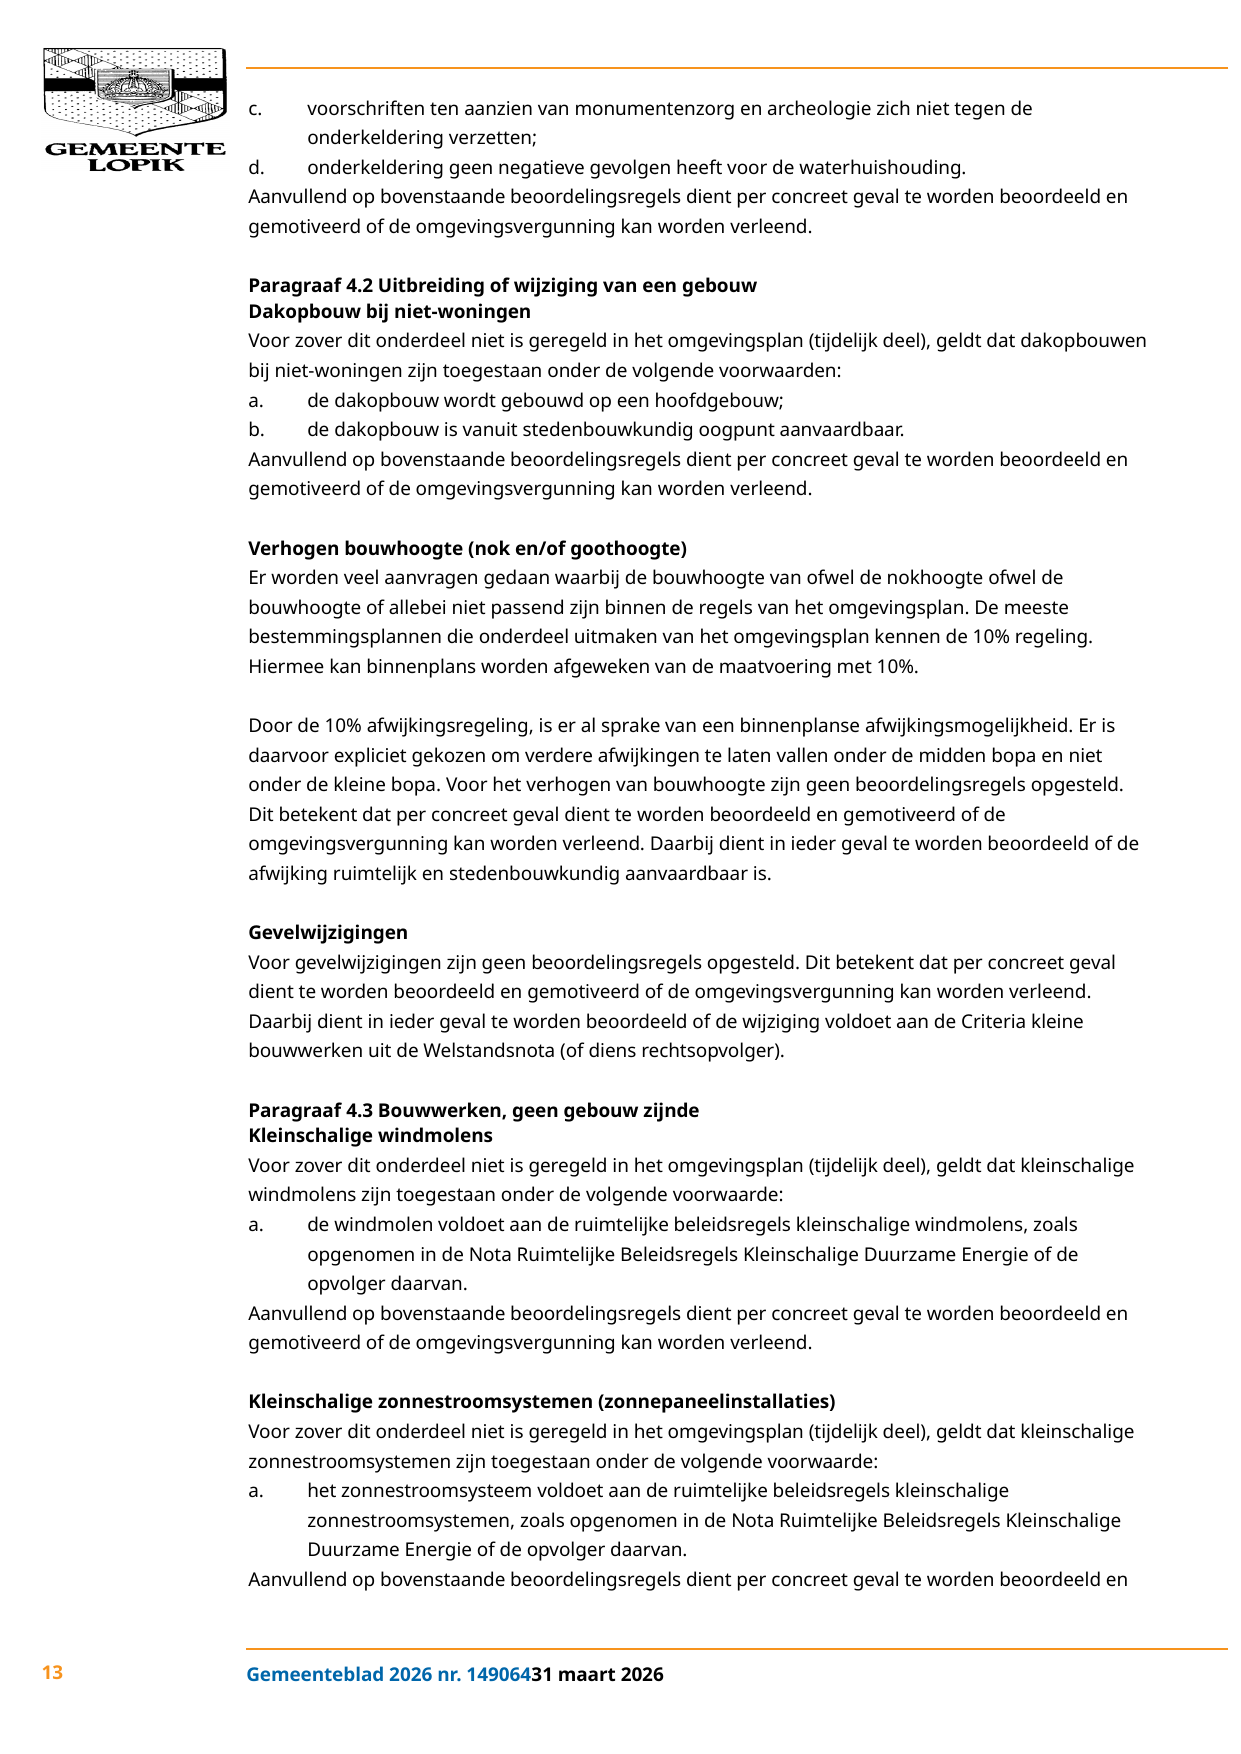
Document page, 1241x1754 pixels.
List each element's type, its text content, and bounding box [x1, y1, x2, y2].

text Paragraaf 4.3 Bouwwerken, geen gebouw zijnde [248, 1097, 1152, 1122]
text Gevelwijzigingen [248, 919, 1152, 945]
text Kleinschalige windmolens [248, 1122, 1152, 1148]
list het zonnestroomsysteem voldoet aan de ruimtelijke beleidsregels kleinschalige zonnestroomsystemen, zoals opgenomen in de Nota Ruimtelijke Beleidsregels Kleinschalige Duurzame Energie of de opvolger daarvan. [248, 1477, 1152, 1562]
list voorschriften ten aanzien van monumentenzorg en archeologie zich niet tegen de onderkeldering verzetten; [248, 95, 1152, 150]
text Aanvullend op bovenstaande beoordelingsregels dient per concreet geval te worden beoordeeld en gemotiveerd of de omgevingsvergunning kan worden verleend. [248, 183, 1152, 239]
text Paragraaf 4.2 Uitbreiding of wijziging van een gebouw [248, 272, 1152, 298]
list de dakopbouw is vanuit stedenbouwkundig oogpunt aanvaardbaar. [248, 416, 1152, 442]
text Aanvullend op bovenstaande beoordelingsregels dient per concreet geval te worden beoordeeld en gemotiveerd of de omgevingsvergunning kan worden verleend. [248, 446, 1152, 501]
list de dakopbouw wordt gebouwd op een hoofdgebouw; [248, 387, 1152, 412]
list de windmolen voldoet aan de ruimtelijke beleidsregels kleinschalige windmolens, zoals opgenomen in de Nota Ruimtelijke Beleidsregels Kleinschalige Duurzame Energie of de opvolger daarvan. [248, 1211, 1152, 1296]
text Dakopbouw bij niet-woningen [248, 298, 1152, 324]
text Voor gevelwijzigingen zijn geen beoordelingsregels opgesteld. Dit betekent dat per concreet geval dient te worden beoordeeld en gemotiveerd of de omgevingsvergunning kan worden verleend. Daarbij dient in ieder geval te worden beoordeeld of de wijziging voldoet aan de Criteria kleine bouwwerken uit de Welstandsnota (of diens rechtsopvolger). [248, 949, 1152, 1063]
text Aanvullend op bovenstaande beoordelingsregels dient per concreet geval te worden beoordeeld en [248, 1566, 1152, 1592]
text Door de 10% afwijkingsregeling, is er al sprake van een binnenplanse afwijkingsmogelijkheid. Er is daarvoor expliciet gekozen om verdere afwijkingen te laten vallen onder de midden bopa en niet onder de kleine bopa. Voor het verhogen van bouwhoogte zijn geen beoordelingsregels opgesteld. Dit betekent dat per concreet geval dient te worden beoordeeld en gemotiveerd of de omgevingsvergunning kan worden verleend. Daarbij dient in ieder geval te worden beoordeeld of de afwijking ruimtelijk en stedenbouwkundig aanvaardbaar is. [248, 712, 1152, 886]
text Kleinschalige zonnestroomsystemen (zonnepaneelinstallaties) [248, 1389, 1152, 1414]
text Er worden veel aanvragen gedaan waarbij de bouwhoogte van ofwel de nokhoogte ofwel de bouwhoogte of allebei niet passend zijn binnen de regels van het omgevingsplan. De meeste bestemmingsplannen die onderdeel uitmaken van het omgevingsplan kennen de 10% regeling. Hiermee kan binnenplans worden afgeweken van de maatvoering met 10%. [248, 564, 1152, 679]
text Voor zover dit onderdeel niet is geregeld in het omgevingsplan (tijdelijk deel), geldt dat dakopbouwen bij niet-woningen zijn toegestaan onder de volgende voorwaarden: [248, 328, 1152, 383]
text Voor zover dit onderdeel niet is geregeld in het omgevingsplan (tijdelijk deel), geldt dat kleinschalige windmolens zijn toegestaan onder de volgende voorwaarde: [248, 1152, 1152, 1207]
text Aanvullend op bovenstaande beoordelingsregels dient per concreet geval te worden beoordeeld en gemotiveerd of de omgevingsvergunning kan worden verleend. [248, 1300, 1152, 1355]
list onderkeldering geen negatieve gevolgen heeft voor de waterhuishouding. [248, 154, 1152, 180]
picture [41, 47, 231, 172]
text Voor zover dit onderdeel niet is geregeld in het omgevingsplan (tijdelijk deel), geldt dat kleinschalige zonnestroomsystemen zijn toegestaan onder de volgende voorwaarde: [248, 1418, 1152, 1474]
text Verhogen bouwhoogte (nok en/of goothoogte) [248, 535, 1152, 560]
